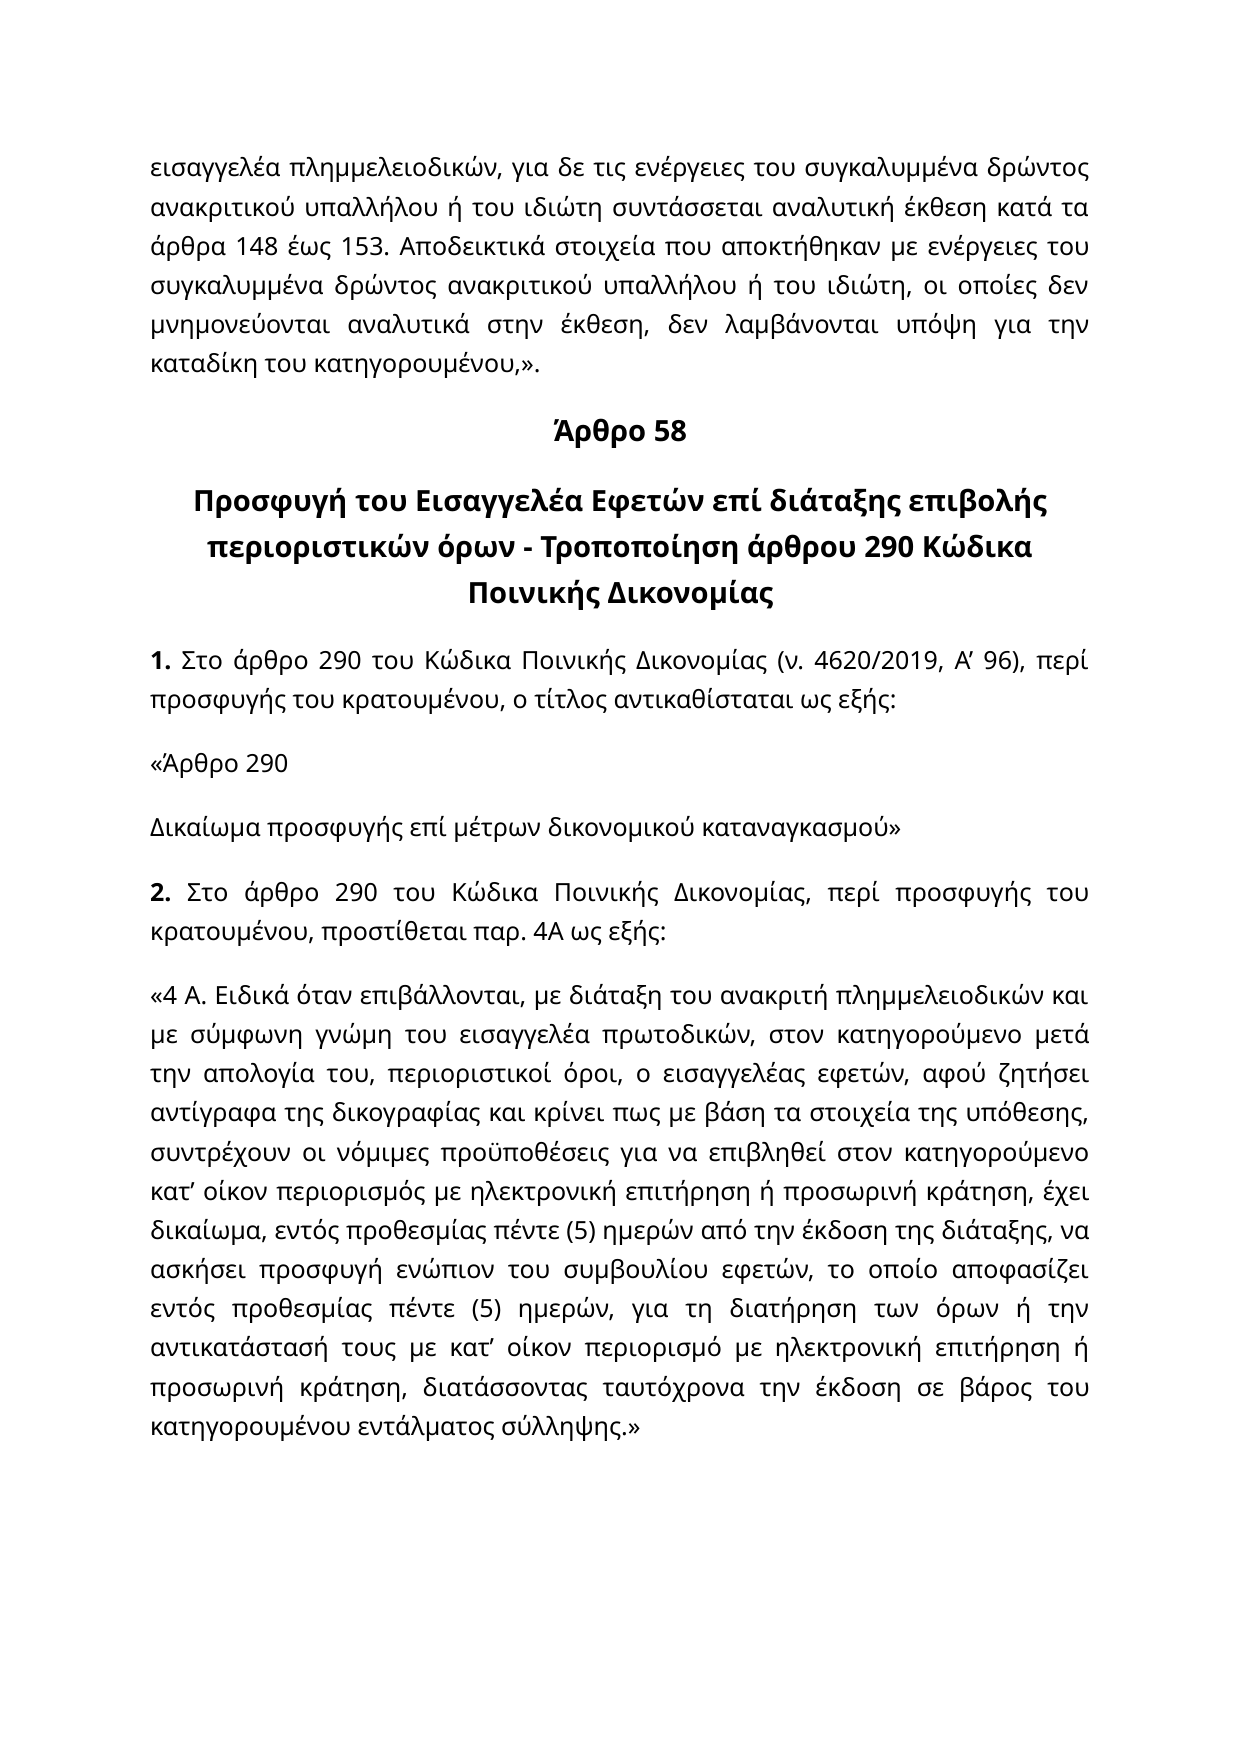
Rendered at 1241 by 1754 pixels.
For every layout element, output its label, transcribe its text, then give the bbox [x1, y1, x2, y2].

text 1. Στο άρθρο 290 του Κώδικα Ποινικής Δικονομίας (ν. 4620/2019, Α’ 96), περί προσφυγής του κρατουμένου, ο τίτλος αντικαθίσταται ως εξής: [150, 642, 1090, 716]
subtitle Προσφυγή του Εισαγγελέα Εφετών επί διάταξης επιβολής περιοριστικών όρων - Τροποποίηση άρθρου 290 Κώδικα Ποινικής Δικονομίας [150, 481, 1090, 612]
text «4 Α. Ειδικά όταν επιβάλλονται, με διάταξη του ανακριτή πλημμελειοδικών και με σύμφωνη γνώμη του εισαγγελέα πρωτοδικών, στον κατηγορούμενο μετά την απολογία του, περιοριστικοί όροι, ο εισαγγελέας εφετών, αφού ζητήσει αντίγραφα της δικογραφίας και κρίνει πως με βάση τα στοιχεία της υπόθεσης, συντρέχουν οι νόμιμες προϋποθέσεις για να επιβληθεί στον κατηγορούμενο κατ’ οίκον περιορισμός με ηλεκτρονική επιτήρηση ή προσωρινή κράτηση, έχει δικαίωμα, εντός προθεσμίας πέντε (5) ημερών από την έκδοση της διάταξης, να ασκήσει προσφυγή ενώπιον του συμβουλίου εφετών, το οποίο αποφασίζει εντός προθεσμίας πέντε (5) ημερών, για τη διατήρηση των όρων ή την αντικατάστασή τους με κατ’ οίκον περιορισμό με ηλεκτρονική επιτήρηση ή προσωρινή κράτηση, διατάσσοντας ταυτόχρονα την έκδοση σε βάρος του κατηγορουμένου εντάλματος σύλληψης.» [150, 977, 1090, 1442]
text «Άρθρο 290 [150, 746, 1090, 780]
text 2. Στο άρθρο 290 του Κώδικα Ποινικής Δικονομίας, περί προσφυγής του κρατουμένου, προστίθεται παρ. 4Α ως εξής: [150, 874, 1090, 947]
text Δικαίωμα προσφυγής επί μέτρων δικονομικού καταναγκασμού» [150, 810, 1090, 844]
text εισαγγελέα πλημμελειοδικών, για δε τις ενέργειες του συγκαλυμμένα δρώντος ανακριτικού υπαλλήλου ή του ιδιώτη συντάσσεται αναλυτική έκθεση κατά τα άρθρα 148 έως 153. Αποδεικτικά στοιχεία που αποκτήθηκαν με ενέργειες του συγκαλυμμένα δρώντος ανακριτικού υπαλλήλου ή του ιδιώτη, οι οποίες δεν μνημονεύονται αναλυτικά στην έκθεση, δεν λαμβάνονται υπόψη για την καταδίκη του κατηγορουμένου,». [150, 150, 1090, 380]
subtitle Άρθρο 58 [150, 410, 1090, 450]
